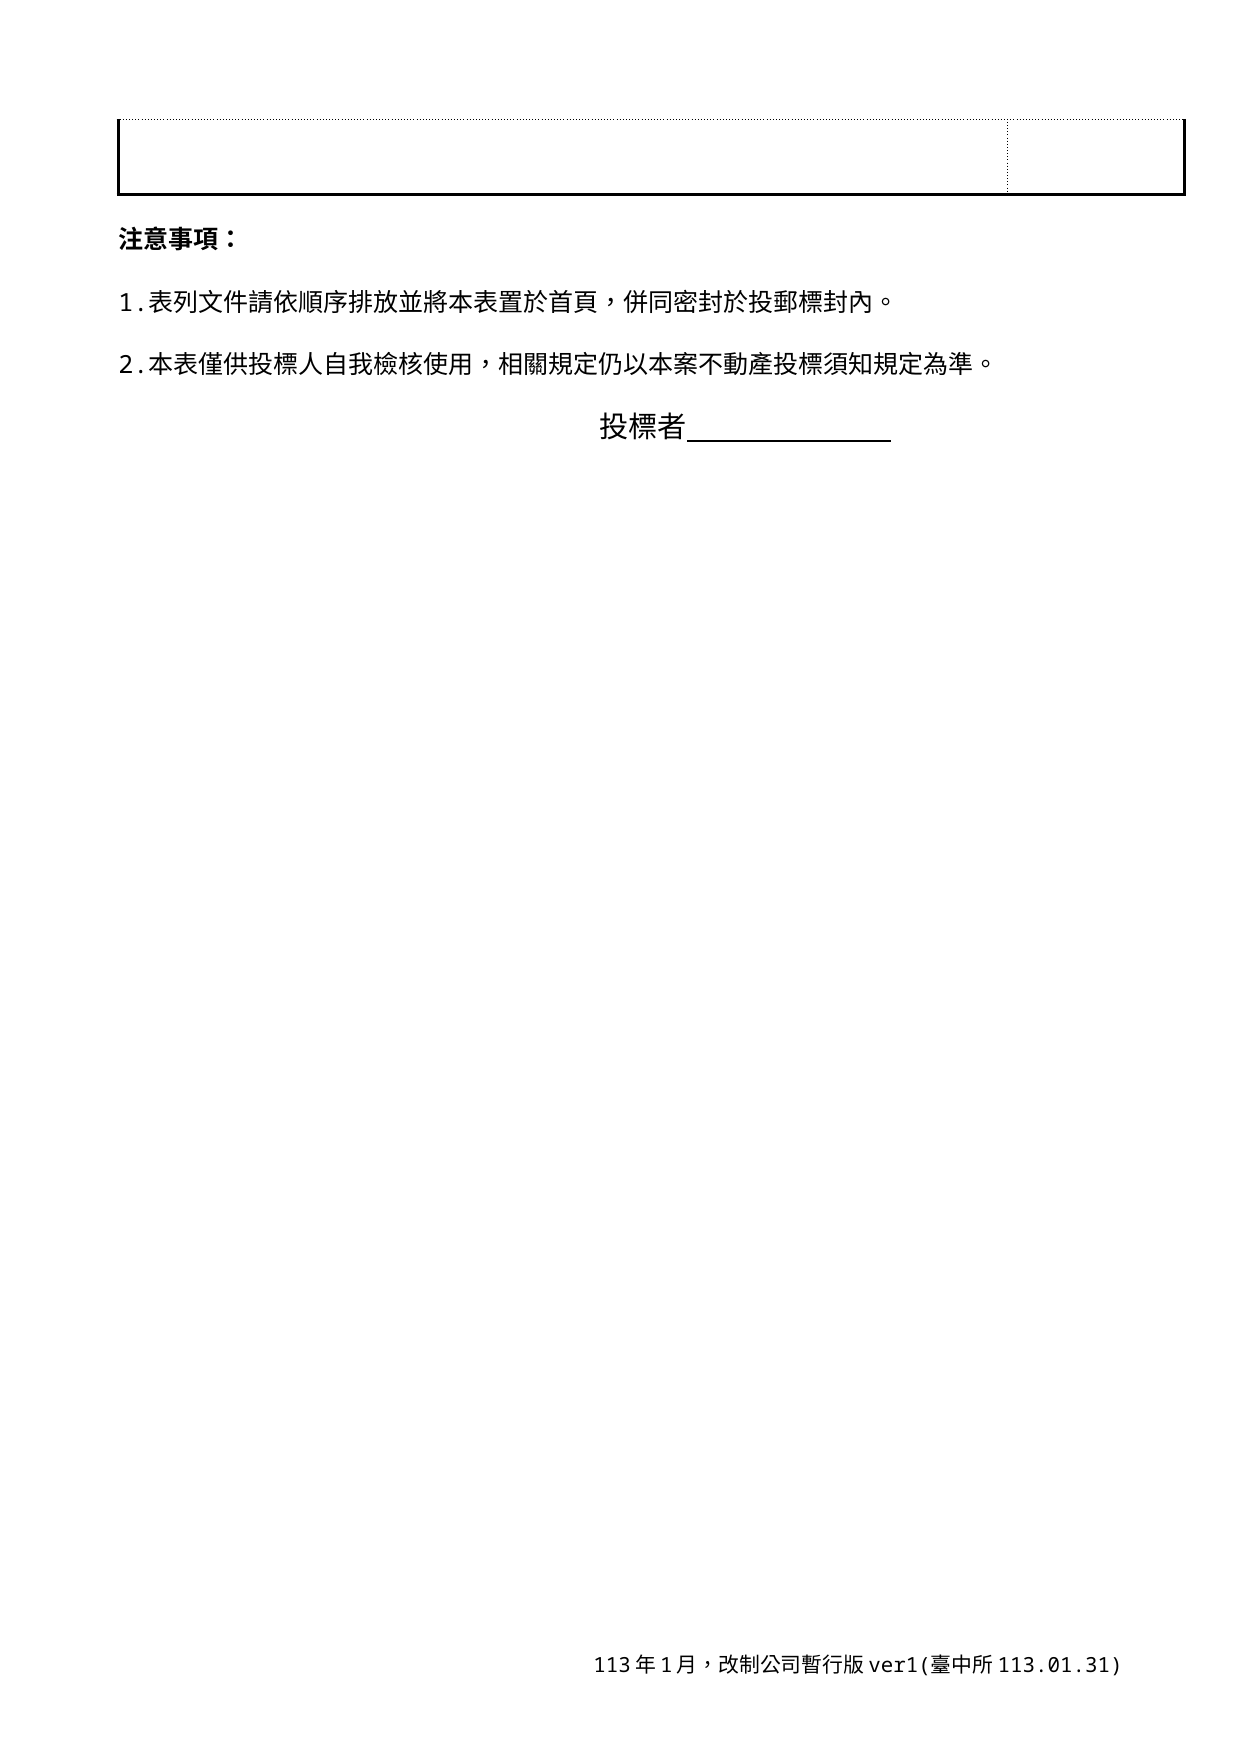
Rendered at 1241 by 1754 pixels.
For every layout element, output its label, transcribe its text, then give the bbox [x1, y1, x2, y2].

table_cell [120, 119, 1007, 193]
text 2.本表僅供投標人自我檢核使用，相關規定仍以本案不動產投標須知規定為準。 [118, 321, 1122, 383]
text 1.表列文件請依順序排放並將本表置於首頁，併同密封於投郵標封內。 [118, 258, 1122, 321]
text 投標者 [368, 383, 1122, 446]
table_cell [1007, 119, 1183, 193]
text 注意事項： [118, 196, 1122, 258]
